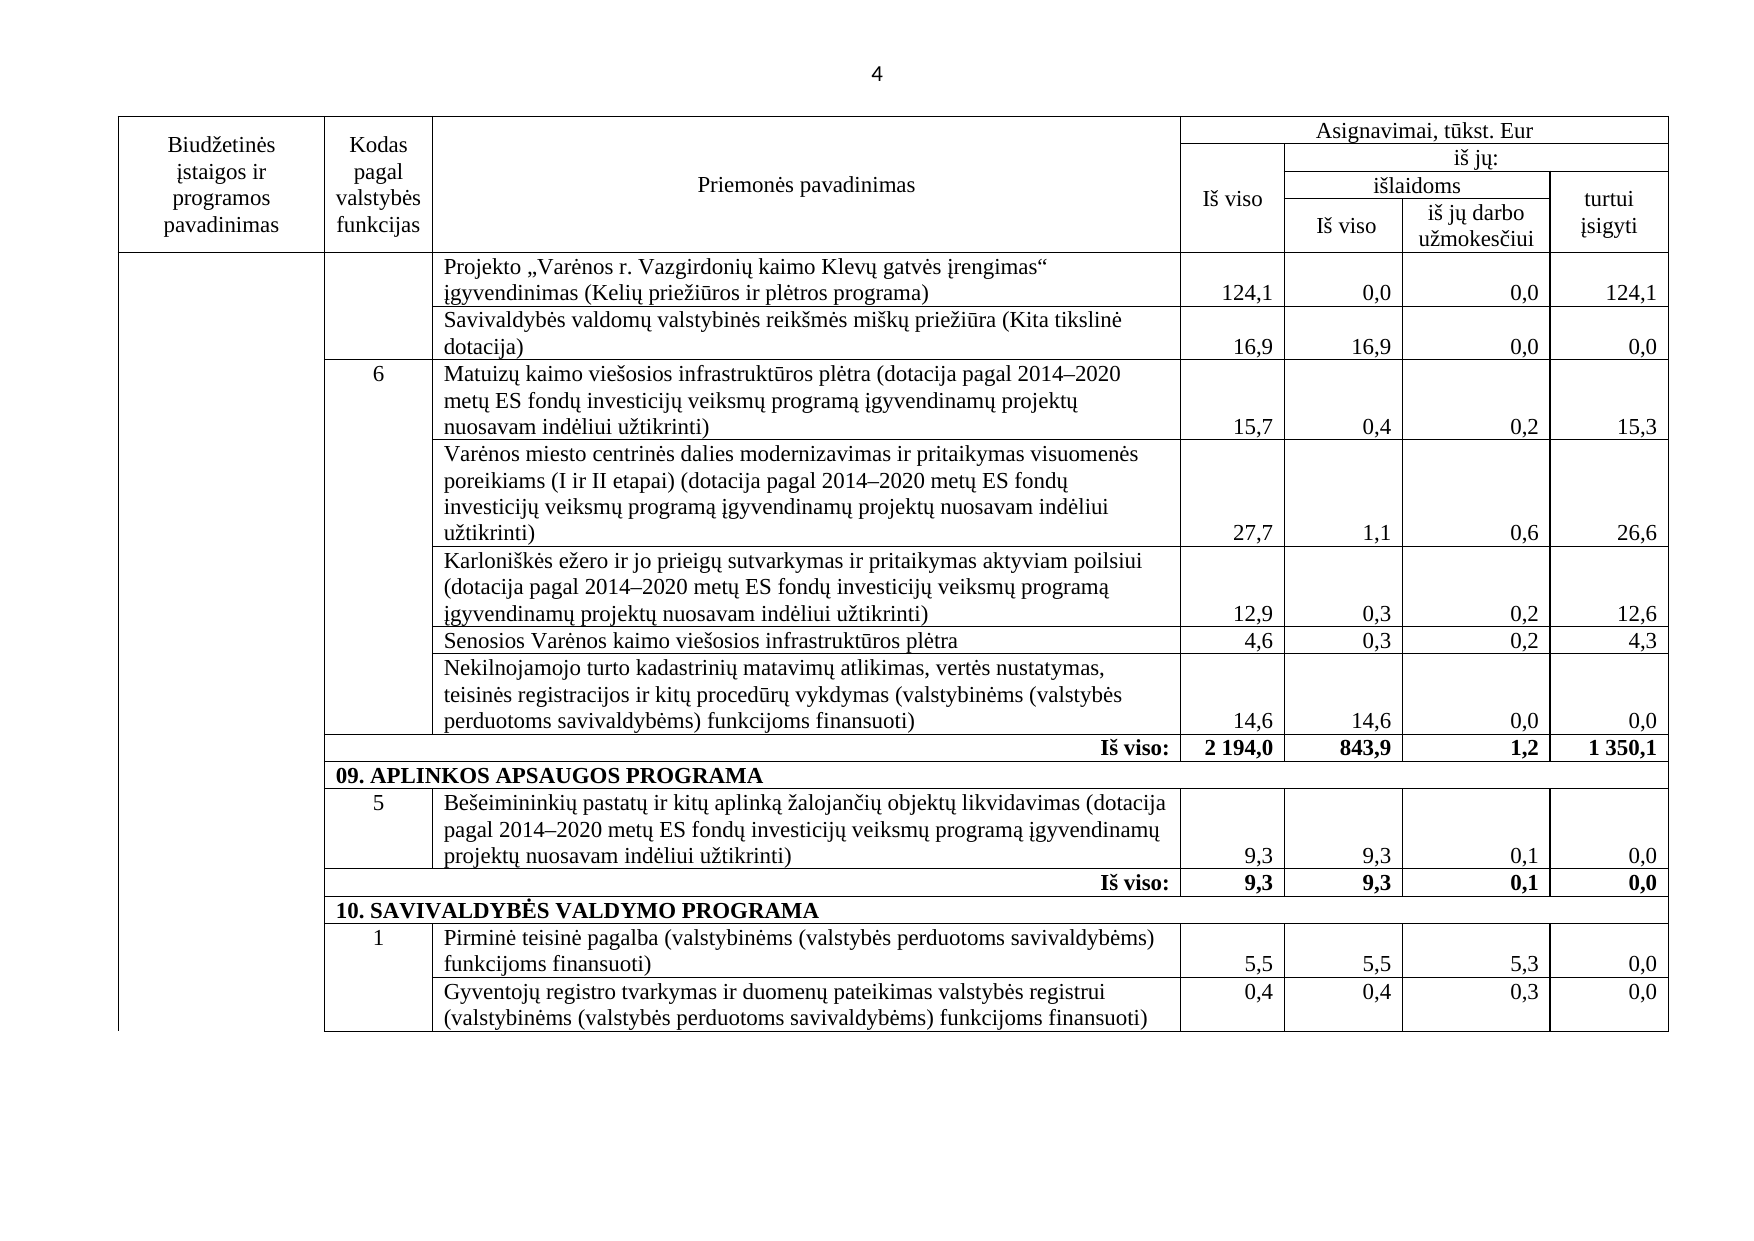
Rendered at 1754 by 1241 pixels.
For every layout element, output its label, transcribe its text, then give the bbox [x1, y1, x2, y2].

table_cell 843,9 [1285, 735, 1402, 761]
table_cell 0,0 [1403, 654, 1549, 733]
table_cell 9,3 [1285, 789, 1402, 868]
table_cell 14,6 [1285, 654, 1402, 733]
table_cell 0,0 [1551, 789, 1668, 868]
table_cell 0,0 [1551, 869, 1668, 896]
table_cell [119, 439, 324, 546]
table_cell 0,0 [1551, 307, 1668, 359]
table_cell Senosios Varėnos kaimo viešosios infrastruktūros plėtra [433, 627, 1180, 653]
table_cell 1 [325, 924, 432, 1031]
table_cell Karloniškės ežero ir jo prieigų sutvarkymas ir pritaikymas aktyviam poilsiui (dotacija pagal 2014–2020 metų ES fondų investicijų veiksmų programą įgyvendinamų projektų nuosavam indėliui užtikrinti) [433, 547, 1180, 626]
table_cell [119, 546, 324, 626]
table_cell [119, 253, 324, 306]
table_cell 10. SAVIVALDYBĖS VALDYMO PROGRAMA [325, 897, 1668, 923]
table_cell 14,6 [1181, 654, 1284, 733]
table_cell [119, 653, 324, 733]
table_cell Pirminė teisinė pagalba (valstybinėms (valstybės perduotoms savivaldybėms) funkcijoms finansuoti) [433, 924, 1180, 977]
table_header Priemonės pavadinimas [433, 117, 1180, 252]
table_cell Iš viso [1181, 144, 1284, 252]
table_cell [119, 306, 324, 359]
table_cell Gyventojų registro tvarkymas ir duomenų pateikimas valstybės registrui (valstybinėms (valstybės perduotoms savivaldybėms) funkcijoms finansuoti) [433, 978, 1180, 1031]
table_cell 5,5 [1285, 924, 1402, 977]
table_cell [119, 788, 324, 868]
table_cell 6 [325, 360, 432, 733]
table_cell 26,6 [1551, 440, 1668, 546]
table_cell 124,1 [1181, 253, 1284, 306]
table_cell 5,3 [1403, 924, 1549, 977]
table_cell iš jų: [1285, 144, 1668, 171]
table_cell iš jų darbo užmokesčiui [1403, 199, 1549, 252]
table_cell [119, 868, 324, 896]
table_cell turtui įsigyti [1551, 172, 1668, 252]
table_cell 0,3 [1285, 547, 1402, 626]
table_cell 0,0 [1551, 978, 1668, 1031]
table_cell [119, 896, 324, 923]
table_cell Matuizų kaimo viešosios infrastruktūros plėtra (dotacija pagal 2014–2020 metų ES fondų investicijų veiksmų programą įgyvendinamų projektų nuosavam indėliui užtikrinti) [433, 360, 1180, 439]
table_cell 0,1 [1403, 789, 1549, 868]
table_cell [325, 306, 432, 359]
table_cell 16,9 [1285, 307, 1402, 359]
table_cell 0,1 [1403, 869, 1549, 896]
table_cell Iš viso: [325, 869, 1180, 896]
table_cell išlaidoms [1285, 172, 1549, 198]
table_cell 0,0 [1403, 253, 1549, 306]
table_cell [119, 359, 324, 439]
table_header Asignavimai, tūkst. Eur [1181, 117, 1668, 143]
table_cell 15,7 [1181, 360, 1284, 439]
table_cell [119, 761, 324, 788]
table_cell 0,0 [1403, 307, 1549, 359]
table_cell 0,0 [1551, 654, 1668, 733]
table_cell 9,3 [1285, 869, 1402, 896]
table_cell 1 350,1 [1551, 735, 1668, 761]
table_cell Bešeimininkių pastatų ir kitų aplinką žalojančių objektų likvidavimas (dotacija pagal 2014–2020 metų ES fondų investicijų veiksmų programą įgyvendinamų projektų nuosavam indėliui užtikrinti) [433, 789, 1180, 868]
table_cell 9,3 [1181, 869, 1284, 896]
table_cell [119, 977, 324, 1031]
table_cell 16,9 [1181, 307, 1284, 359]
table_cell Iš viso [1285, 199, 1402, 252]
table_cell 5 [325, 789, 432, 868]
table_cell 15,3 [1551, 360, 1668, 439]
table_cell 09. APLINKOS APSAUGOS PROGRAMA [325, 762, 1668, 788]
table_cell 0,2 [1403, 547, 1549, 626]
table_cell 0,4 [1285, 978, 1402, 1031]
table_cell [119, 923, 324, 977]
table_cell 0,2 [1403, 627, 1549, 653]
table_cell 0,4 [1181, 978, 1284, 1031]
table_cell [325, 253, 432, 306]
table_header Biudžetinės įstaigos ir programos pavadinimas [119, 117, 324, 252]
table_cell 5,5 [1181, 924, 1284, 977]
table_cell 0,0 [1551, 924, 1668, 977]
table_cell Iš viso: [325, 735, 1180, 761]
table_header Kodas pagal valstybės funkcijas [325, 117, 432, 252]
table_cell 2 194,0 [1181, 735, 1284, 761]
table_cell 0,3 [1285, 627, 1402, 653]
table_cell 124,1 [1551, 253, 1668, 306]
table_cell [119, 626, 324, 653]
table_cell [119, 734, 324, 761]
table_cell 12,9 [1181, 547, 1284, 626]
table_cell Varėnos miesto centrinės dalies modernizavimas ir pritaikymas visuomenės poreikiams (I ir II etapai) (dotacija pagal 2014–2020 metų ES fondų investicijų veiksmų programą įgyvendinamų projektų nuosavam indėliui užtikrinti) [433, 440, 1180, 546]
table_cell Projekto „Varėnos r. Vazgirdonių kaimo Klevų gatvės įrengimas“ įgyvendinimas (Kelių priežiūros ir plėtros programa) [433, 253, 1180, 306]
table_cell 1,2 [1403, 735, 1549, 761]
table_cell 9,3 [1181, 789, 1284, 868]
table_cell 4,3 [1551, 627, 1668, 653]
table_cell 0,3 [1403, 978, 1549, 1031]
table_cell 0,2 [1403, 360, 1549, 439]
table_cell Savivaldybės valdomų valstybinės reikšmės miškų priežiūra (Kita tikslinė dotacija) [433, 307, 1180, 359]
table_cell 1,1 [1285, 440, 1402, 546]
table_cell 4,6 [1181, 627, 1284, 653]
table_cell 12,6 [1551, 547, 1668, 626]
table_cell 0,4 [1285, 360, 1402, 439]
table_cell 0,6 [1403, 440, 1549, 546]
table_cell 0,0 [1285, 253, 1402, 306]
table_cell 27,7 [1181, 440, 1284, 546]
table_cell Nekilnojamojo turto kadastrinių matavimų atlikimas, vertės nustatymas, teisinės registracijos ir kitų procedūrų vykdymas (valstybinėms (valstybės perduotoms savivaldybėms) funkcijoms finansuoti) [433, 654, 1180, 733]
